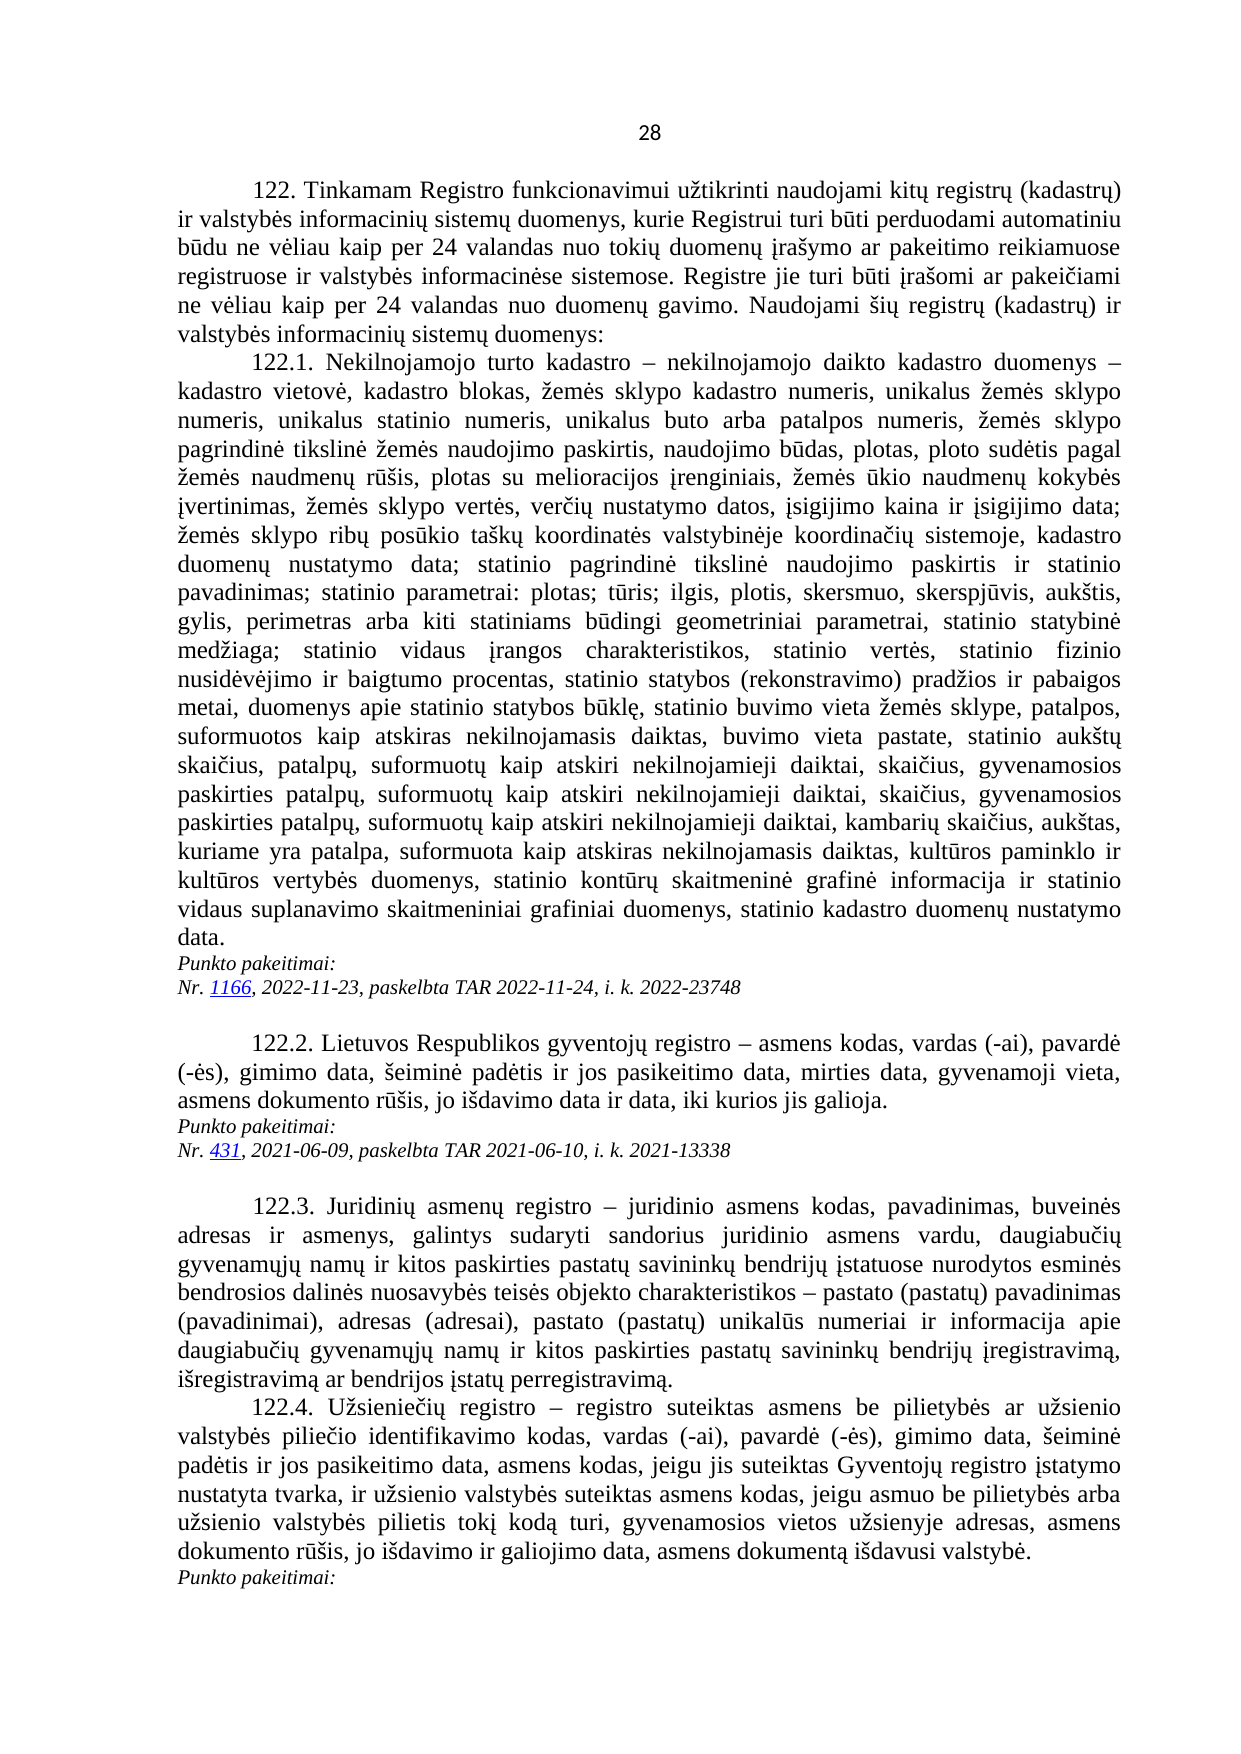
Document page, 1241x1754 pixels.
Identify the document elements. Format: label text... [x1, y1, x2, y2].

text Nr. 431, 2021-06-09, paskelbta TAR 2021-06-10, i. k. 2021-13338 [177, 1138, 1122, 1162]
text Punkto pakeitimai: [177, 1565, 1122, 1589]
text 122.3. Juridinių asmenų registro – juridinio asmens kodas, pavadinimas, buveinės adresas ir asmenys, galintys sudaryti sandorius juridinio asmens vardu, daugiabučių gyvenamųjų namų ir kitos paskirties pastatų savininkų bendrijų įstatuose nurodytos esminės bendrosios dalinės nuosavybės teisės objekto charakteristikos – pastato (pastatų) pavadinimas (pavadinimai), adresas (adresai), pastato (pastatų) unikalūs numeriai ir informacija apie daugiabučių gyvenamųjų namų ir kitos paskirties pastatų savininkų bendrijų įregistravimą, išregistravimą ar bendrijos įstatų perregistravimą. [177, 1191, 1122, 1392]
text Punkto pakeitimai: [177, 951, 1122, 975]
text 122.1. Nekilnojamojo turto kadastro – nekilnojamojo daikto kadastro duomenys – kadastro vietovė, kadastro blokas, žemės sklypo kadastro numeris, unikalus žemės sklypo numeris, unikalus statinio numeris, unikalus buto arba patalpos numeris, žemės sklypo pagrindinė tikslinė žemės naudojimo paskirtis, naudojimo būdas, plotas, ploto sudėtis pagal žemės naudmenų rūšis, plotas su melioracijos įrenginiais, žemės ūkio naudmenų kokybės įvertinimas, žemės sklypo vertės, verčių nustatymo datos, įsigijimo kaina ir įsigijimo data; žemės sklypo ribų posūkio taškų koordinatės valstybinėje koordinačių sistemoje, kadastro duomenų nustatymo data; statinio pagrindinė tikslinė naudojimo paskirtis ir statinio pavadinimas; statinio parametrai: plotas; tūris; ilgis, plotis, skersmuo, skerspjūvis, aukštis, gylis, perimetras arba kiti statiniams būdingi geometriniai parametrai, statinio statybinė medžiaga; statinio vidaus įrangos charakteristikos, statinio vertės, statinio fizinio nusidėvėjimo ir baigtumo procentas, statinio statybos (rekonstravimo) pradžios ir pabaigos metai, duomenys apie statinio statybos būklę, statinio buvimo vieta žemės sklype, patalpos, suformuotos kaip atskiras nekilnojamasis daiktas, buvimo vieta pastate, statinio aukštų skaičius, patalpų, suformuotų kaip atskiri nekilnojamieji daiktai, skaičius, gyvenamosios paskirties patalpų, suformuotų kaip atskiri nekilnojamieji daiktai, skaičius, gyvenamosios paskirties patalpų, suformuotų kaip atskiri nekilnojamieji daiktai, kambarių skaičius, aukštas, kuriame yra patalpa, suformuota kaip atskiras nekilnojamasis daiktas, kultūros paminklo ir kultūros vertybės duomenys, statinio kontūrų skaitmeninė grafinė informacija ir statinio vidaus suplanavimo skaitmeniniai grafiniai duomenys, statinio kadastro duomenų nustatymo data. [177, 347, 1122, 951]
text Punkto pakeitimai: [177, 1114, 1122, 1138]
text Nr. 1166, 2022-11-23, paskelbta TAR 2022-11-24, i. k. 2022-23748 [177, 975, 1122, 999]
text 122. Tinkamam Registro funkcionavimui užtikrinti naudojami kitų registrų (kadastrų) ir valstybės informacinių sistemų duomenys, kurie Registrui turi būti perduodami automatiniu būdu ne vėliau kaip per 24 valandas nuo tokių duomenų įrašymo ar pakeitimo reikiamuose registruose ir valstybės informacinėse sistemose. Registre jie turi būti įrašomi ar pakeičiami ne vėliau kaip per 24 valandas nuo duomenų gavimo. Naudojami šių registrų (kadastrų) ir valstybės informacinių sistemų duomenys: [177, 175, 1122, 347]
text 122.2. Lietuvos Respublikos gyventojų registro – asmens kodas, vardas (-ai), pavardė (-ės), gimimo data, šeiminė padėtis ir jos pasikeitimo data, mirties data, gyvenamoji vieta, asmens dokumento rūšis, jo išdavimo data ir data, iki kurios jis galioja. [177, 1028, 1122, 1114]
text 122.4. Užsieniečių registro – registro suteiktas asmens be pilietybės ar užsienio valstybės piliečio identifikavimo kodas, vardas (-ai), pavardė (-ės), gimimo data, šeiminė padėtis ir jos pasikeitimo data, asmens kodas, jeigu jis suteiktas Gyventojų registro įstatymo nustatyta tvarka, ir užsienio valstybės suteiktas asmens kodas, jeigu asmuo be pilietybės arba užsienio valstybės pilietis tokį kodą turi, gyvenamosios vietos užsienyje adresas, asmens dokumento rūšis, jo išdavimo ir galiojimo data, asmens dokumentą išdavusi valstybė. [177, 1392, 1122, 1565]
